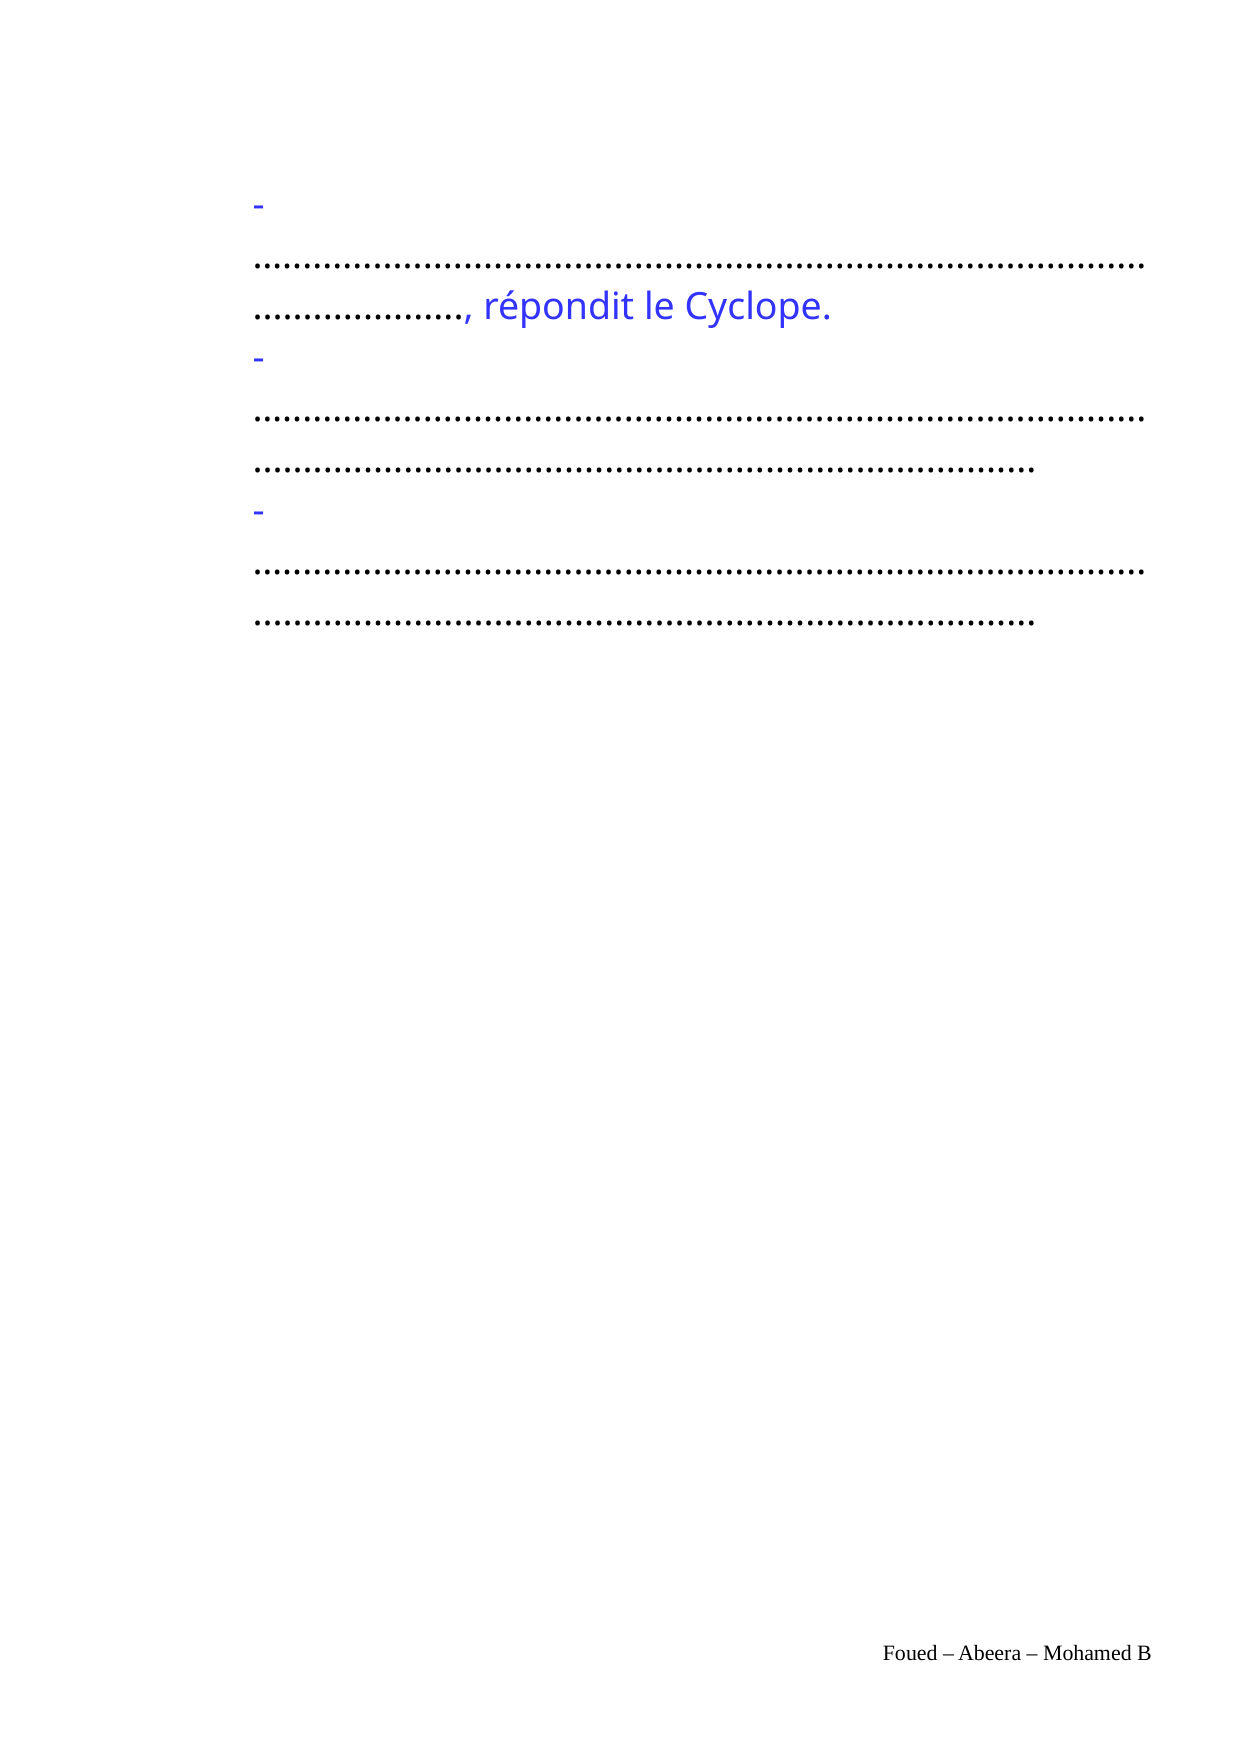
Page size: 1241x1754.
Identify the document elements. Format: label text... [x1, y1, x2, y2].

list - ….................................................................................................................................................................... [215, 330, 1152, 483]
list - …..........................................................................................................., répondit le Cyclope. [215, 177, 1152, 330]
list - ….................................................................................................................................................................... [215, 483, 1152, 637]
